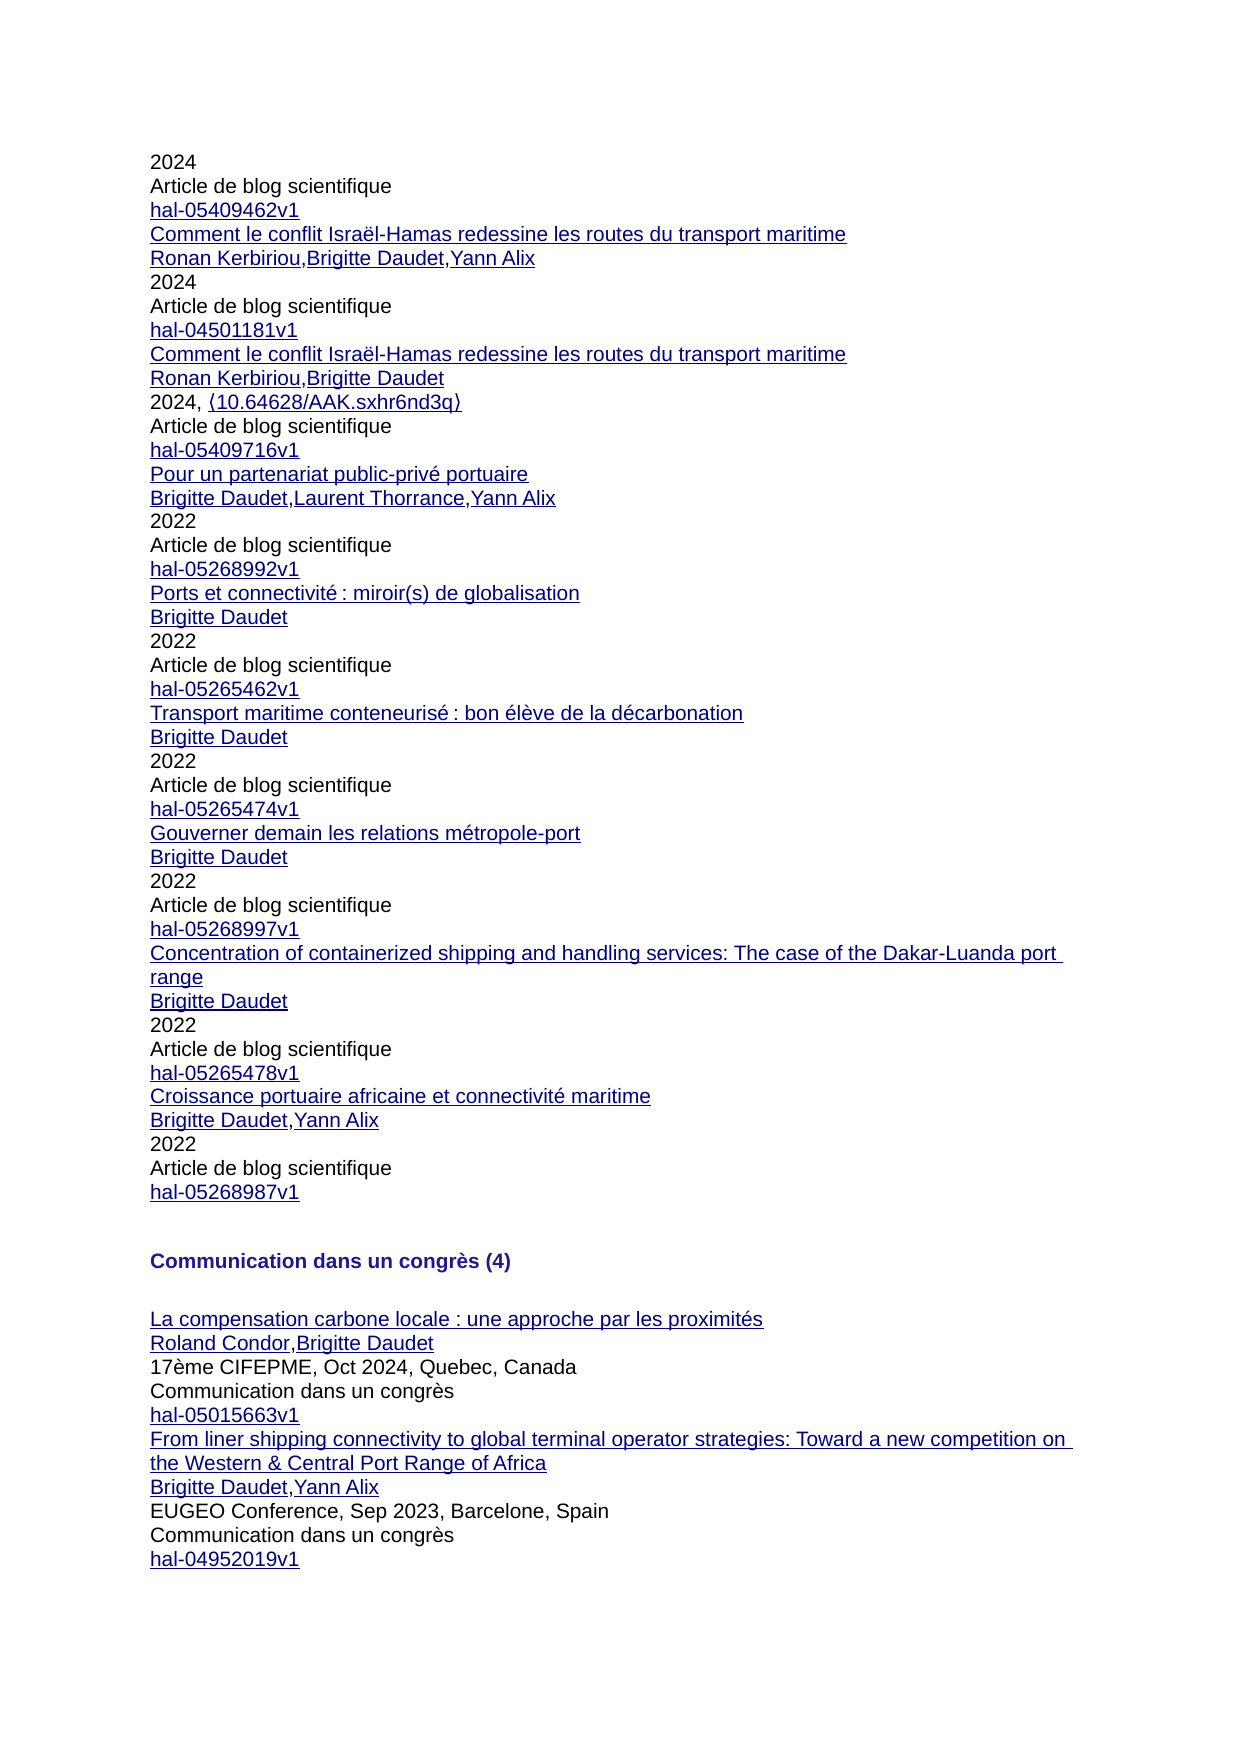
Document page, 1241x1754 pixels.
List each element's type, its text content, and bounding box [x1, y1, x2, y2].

table_header La compensation carbone locale : une approche par les proximités Roland Condor,Brigitte Daudet 17ème CIFEPME, Oct 2024, Quebec, Canada Communication dans un congrès hal-05015663v1 [150, 1307, 1090, 1427]
table_cell Concentration of containerized shipping and handling services: The case of the Dakar-Luanda port range Brigitte Daudet 2022 Article de blog scientifique hal-05265478v1 [150, 941, 1090, 1084]
subtitle Communication dans un congrès (4) [150, 1249, 1090, 1273]
table_cell From liner shipping connectivity to global terminal operator strategies: Toward a new competition on the Western & Central Port Range of Africa Brigitte Daudet,Yann Alix EUGEO Conference, Sep 2023, Barcelone, Spain Communication dans un congrès hal-04952019v1 [150, 1427, 1090, 1571]
table_cell Gouverner demain les relations métropole-port Brigitte Daudet 2022 Article de blog scientifique hal-05268997v1 [150, 821, 1090, 941]
table_cell Transport maritime conteneurisé : bon élève de la décarbonation Brigitte Daudet 2022 Article de blog scientifique hal-05265474v1 [150, 701, 1090, 821]
table_cell Comment le conflit Israël-Hamas redessine les routes du transport maritime Ronan Kerbiriou,Brigitte Daudet 2024, ⟨10.64628/AAK.sxhr6nd3q⟩ Article de blog scientifique hal-05409716v1 [150, 342, 1090, 461]
table_cell Comment le conflit Israël-Hamas redessine les routes du transport maritime Ronan Kerbiriou,Brigitte Daudet,Yann Alix 2024 Article de blog scientifique hal-04501181v1 [150, 222, 1090, 342]
table_cell Ports et connectivité : miroir(s) de globalisation Brigitte Daudet 2022 Article de blog scientifique hal-05265462v1 [150, 581, 1090, 701]
table_cell Croissance portuaire africaine et connectivité maritime Brigitte Daudet,Yann Alix 2022 Article de blog scientifique hal-05268987v1 [150, 1084, 1090, 1204]
table_cell Pour un partenariat public-privé portuaire Brigitte Daudet,Laurent Thorrance,Yann Alix 2022 Article de blog scientifique hal-05268992v1 [150, 461, 1090, 581]
table_header 2024 Article de blog scientifique hal-05409462v1 [150, 150, 1090, 222]
